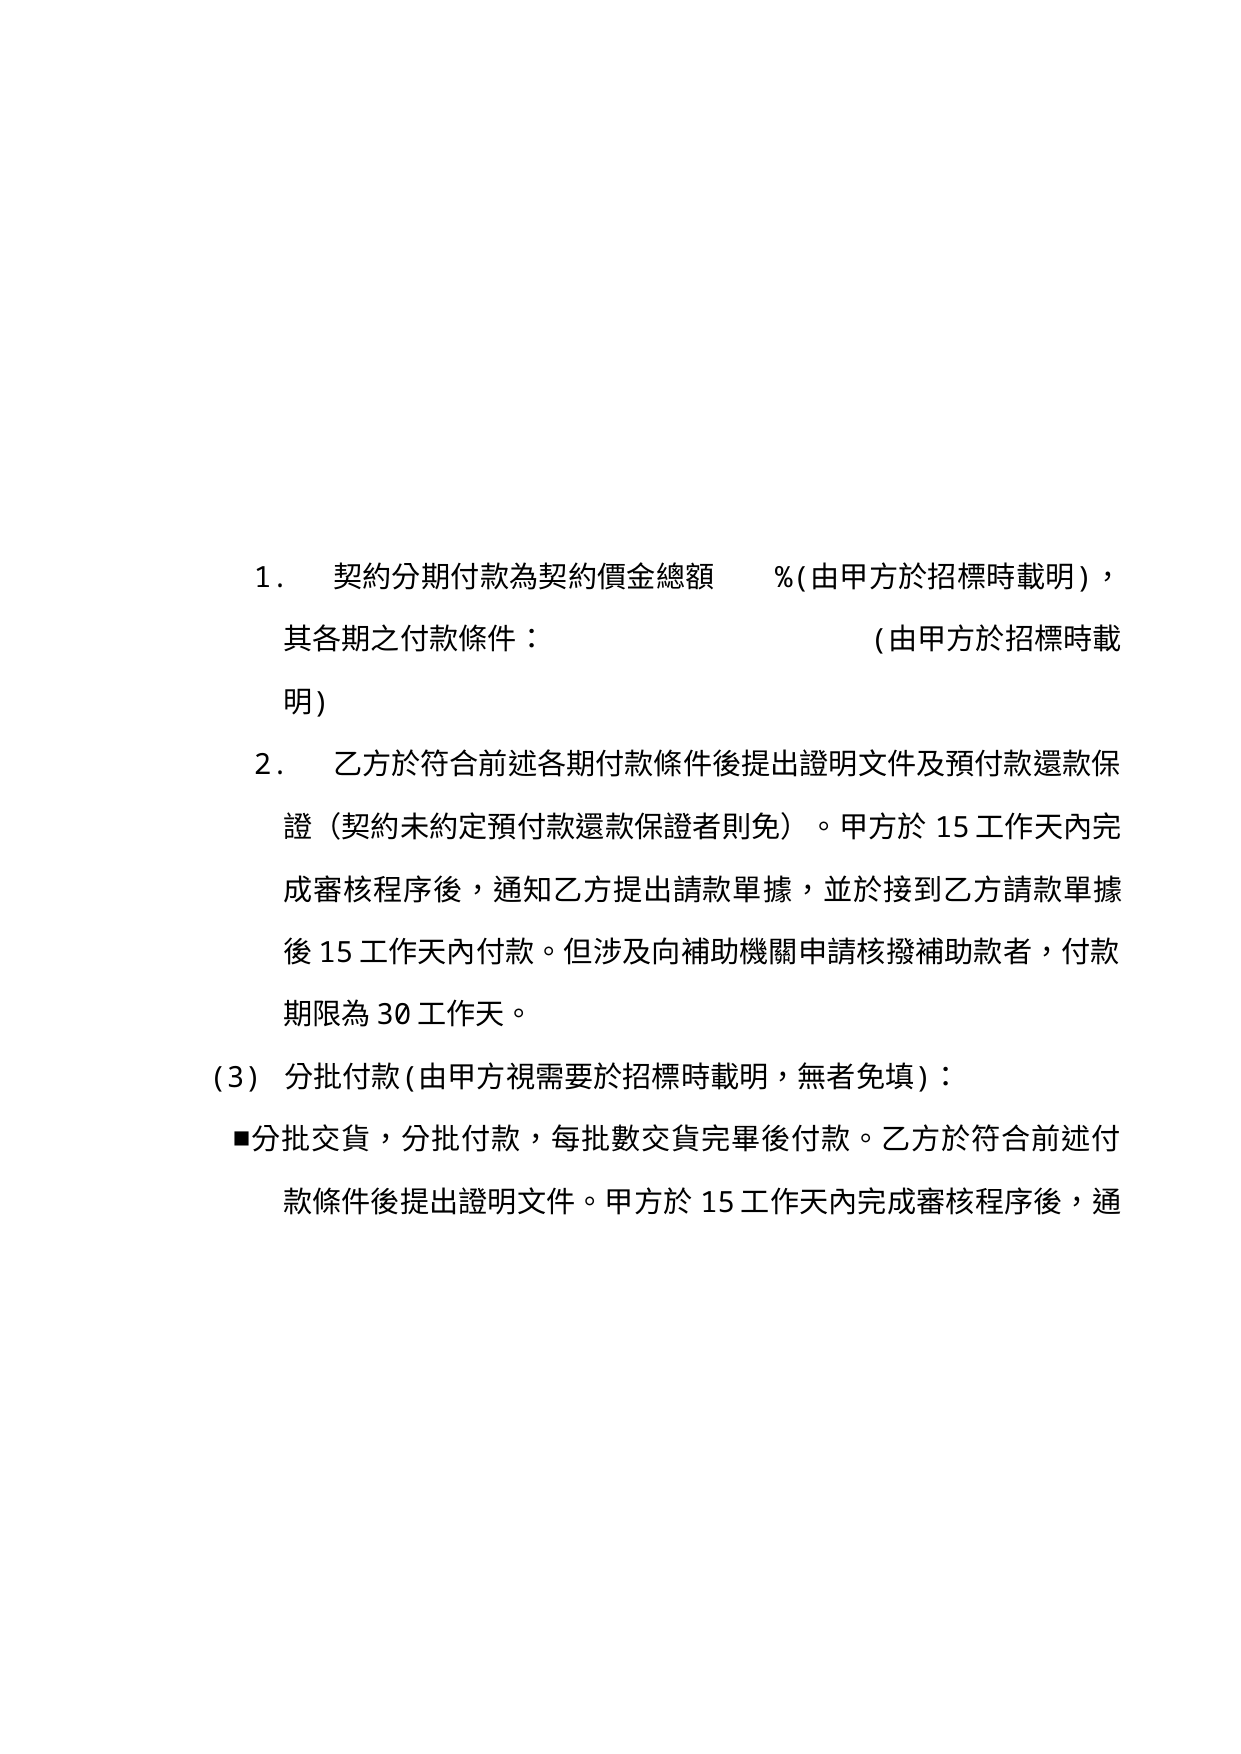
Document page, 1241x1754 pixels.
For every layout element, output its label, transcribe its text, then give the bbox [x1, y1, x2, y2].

list 乙方於符合前述各期付款條件後提出證明文件及預付款還款保證（契約未約定預付款還款保證者則免）。甲方於15工作天內完成審核程序後，通知乙方提出請款單據，並於接到乙方請款單據後15工作天內付款。但涉及向補助機關申請核撥補助款者，付款期限為30工作天。 [253, 721, 1122, 1033]
list 契約分期付款為契約價金總額 %(由甲方於招標時載明)，其各期之付款條件： (由甲方於招標時載明) [253, 533, 1122, 721]
text ■分批交貨，分批付款，每批數交貨完畢後付款。乙方於符合前述付款條件後提出證明文件。甲方於15工作天內完成審核程序後，通知乙方提出請款單據，並於接到乙方請款單據後15工作天內付款。但涉及向補助機關申請核撥補助款者，付款期限為30工作天。 [233, 1096, 1122, 1221]
list 分批付款(由甲方視需要於招標時載明，無者免填)： [209, 1033, 1122, 1096]
